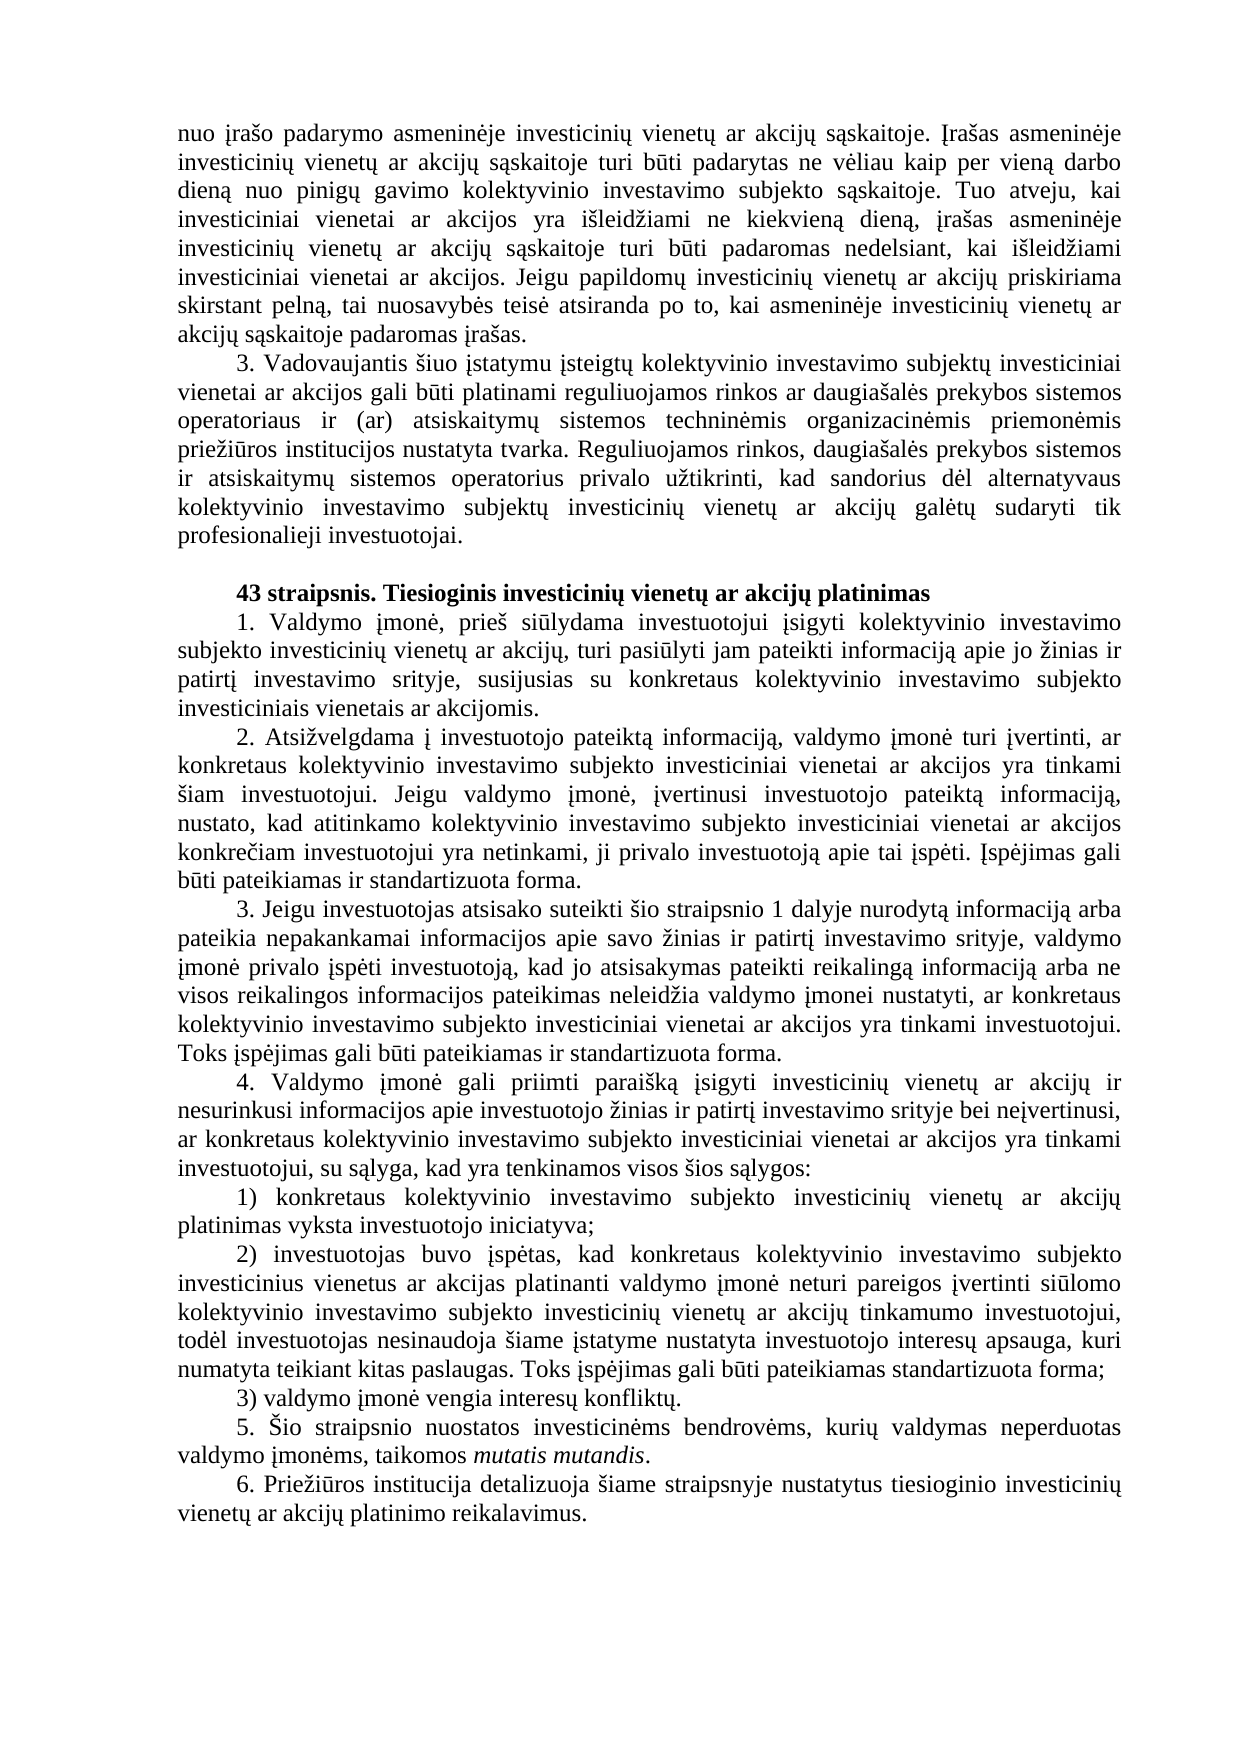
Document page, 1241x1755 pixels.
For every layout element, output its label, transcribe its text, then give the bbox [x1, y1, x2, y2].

text 1. Valdymo įmonė, prieš siūlydama investuotojui įsigyti kolektyvinio investavimo subjekto investicinių vienetų ar akcijų, turi pasiūlyti jam pateikti informaciją apie jo žinias ir patirtį investavimo srityje, susijusias su konkretaus kolektyvinio investavimo subjekto investiciniais vienetais ar akcijomis. [177, 607, 1122, 722]
text 2. Atsižvelgdama į investuotojo pateiktą informaciją, valdymo įmonė turi įvertinti, ar konkretaus kolektyvinio investavimo subjekto investiciniai vienetai ar akcijos yra tinkami šiam investuotojui. Jeigu valdymo įmonė, įvertinusi investuotojo pateiktą informaciją, nustato, kad atitinkamo kolektyvinio investavimo subjekto investiciniai vienetai ar akcijos konkrečiam investuotojui yra netinkami, ji privalo investuotoją apie tai įspėti. Įspėjimas gali būti pateikiamas ir standartizuota forma. [177, 722, 1122, 894]
text 4. Valdymo įmonė gali priimti paraišką įsigyti investicinių vienetų ar akcijų ir nesurinkusi informacijos apie investuotojo žinias ir patirtį investavimo srityje bei neįvertinusi, ar konkretaus kolektyvinio investavimo subjekto investiciniai vienetai ar akcijos yra tinkami investuotojui, su sąlyga, kad yra tenkinamos visos šios sąlygos: [177, 1067, 1122, 1182]
text 3) valdymo įmonė vengia interesų konfliktų. [177, 1383, 1122, 1412]
text 43 straipsnis. Tiesioginis investicinių vienetų ar akcijų platinimas [177, 578, 1122, 607]
text nuo įrašo padarymo asmeninėje investicinių vienetų ar akcijų sąskaitoje. Įrašas asmeninėje investicinių vienetų ar akcijų sąskaitoje turi būti padarytas ne vėliau kaip per vieną darbo dieną nuo pinigų gavimo kolektyvinio investavimo subjekto sąskaitoje. Tuo atveju, kai investiciniai vienetai ar akcijos yra išleidžiami ne kiekvieną dieną, įrašas asmeninėje investicinių vienetų ar akcijų sąskaitoje turi būti padaromas nedelsiant, kai išleidžiami investiciniai vienetai ar akcijos. Jeigu papildomų investicinių vienetų ar akcijų priskiriama skirstant pelną, tai nuosavybės teisė atsiranda po to, kai asmeninėje investicinių vienetų ar akcijų sąskaitoje padaromas įrašas. [177, 118, 1122, 348]
text 3. Vadovaujantis šiuo įstatymu įsteigtų kolektyvinio investavimo subjektų investiciniai vienetai ar akcijos gali būti platinami reguliuojamos rinkos ar daugiašalės prekybos sistemos operatoriaus ir (ar) atsiskaitymų sistemos techninėmis organizacinėmis priemonėmis priežiūros institucijos nustatyta tvarka. Reguliuojamos rinkos, daugiašalės prekybos sistemos ir atsiskaitymų sistemos operatorius privalo užtikrinti, kad sandorius dėl alternatyvaus kolektyvinio investavimo subjektų investicinių vienetų ar akcijų galėtų sudaryti tik profesionalieji investuotojai. [177, 348, 1122, 549]
text 2) investuotojas buvo įspėtas, kad konkretaus kolektyvinio investavimo subjekto investicinius vienetus ar akcijas platinanti valdymo įmonė neturi pareigos įvertinti siūlomo kolektyvinio investavimo subjekto investicinių vienetų ar akcijų tinkamumo investuotojui, todėl investuotojas nesinaudoja šiame įstatyme nustatyta investuotojo interesų apsauga, kuri numatyta teikiant kitas paslaugas. Toks įspėjimas gali būti pateikiamas standartizuota forma; [177, 1239, 1122, 1383]
text 5. Šio straipsnio nuostatos investicinėms bendrovėms, kurių valdymas neperduotas valdymo įmonėms, taikomos mutatis mutandis. [177, 1412, 1122, 1469]
text 1) konkretaus kolektyvinio investavimo subjekto investicinių vienetų ar akcijų platinimas vyksta investuotojo iniciatyva; [177, 1182, 1122, 1239]
text 3. Jeigu investuotojas atsisako suteikti šio straipsnio 1 dalyje nurodytą informaciją arba pateikia nepakankamai informacijos apie savo žinias ir patirtį investavimo srityje, valdymo įmonė privalo įspėti investuotoją, kad jo atsisakymas pateikti reikalingą informaciją arba ne visos reikalingos informacijos pateikimas neleidžia valdymo įmonei nustatyti, ar konkretaus kolektyvinio investavimo subjekto investiciniai vienetai ar akcijos yra tinkami investuotojui. Toks įspėjimas gali būti pateikiamas ir standartizuota forma. [177, 894, 1122, 1067]
text 6. Priežiūros institucija detalizuoja šiame straipsnyje nustatytus tiesioginio investicinių vienetų ar akcijų platinimo reikalavimus. [177, 1469, 1122, 1527]
